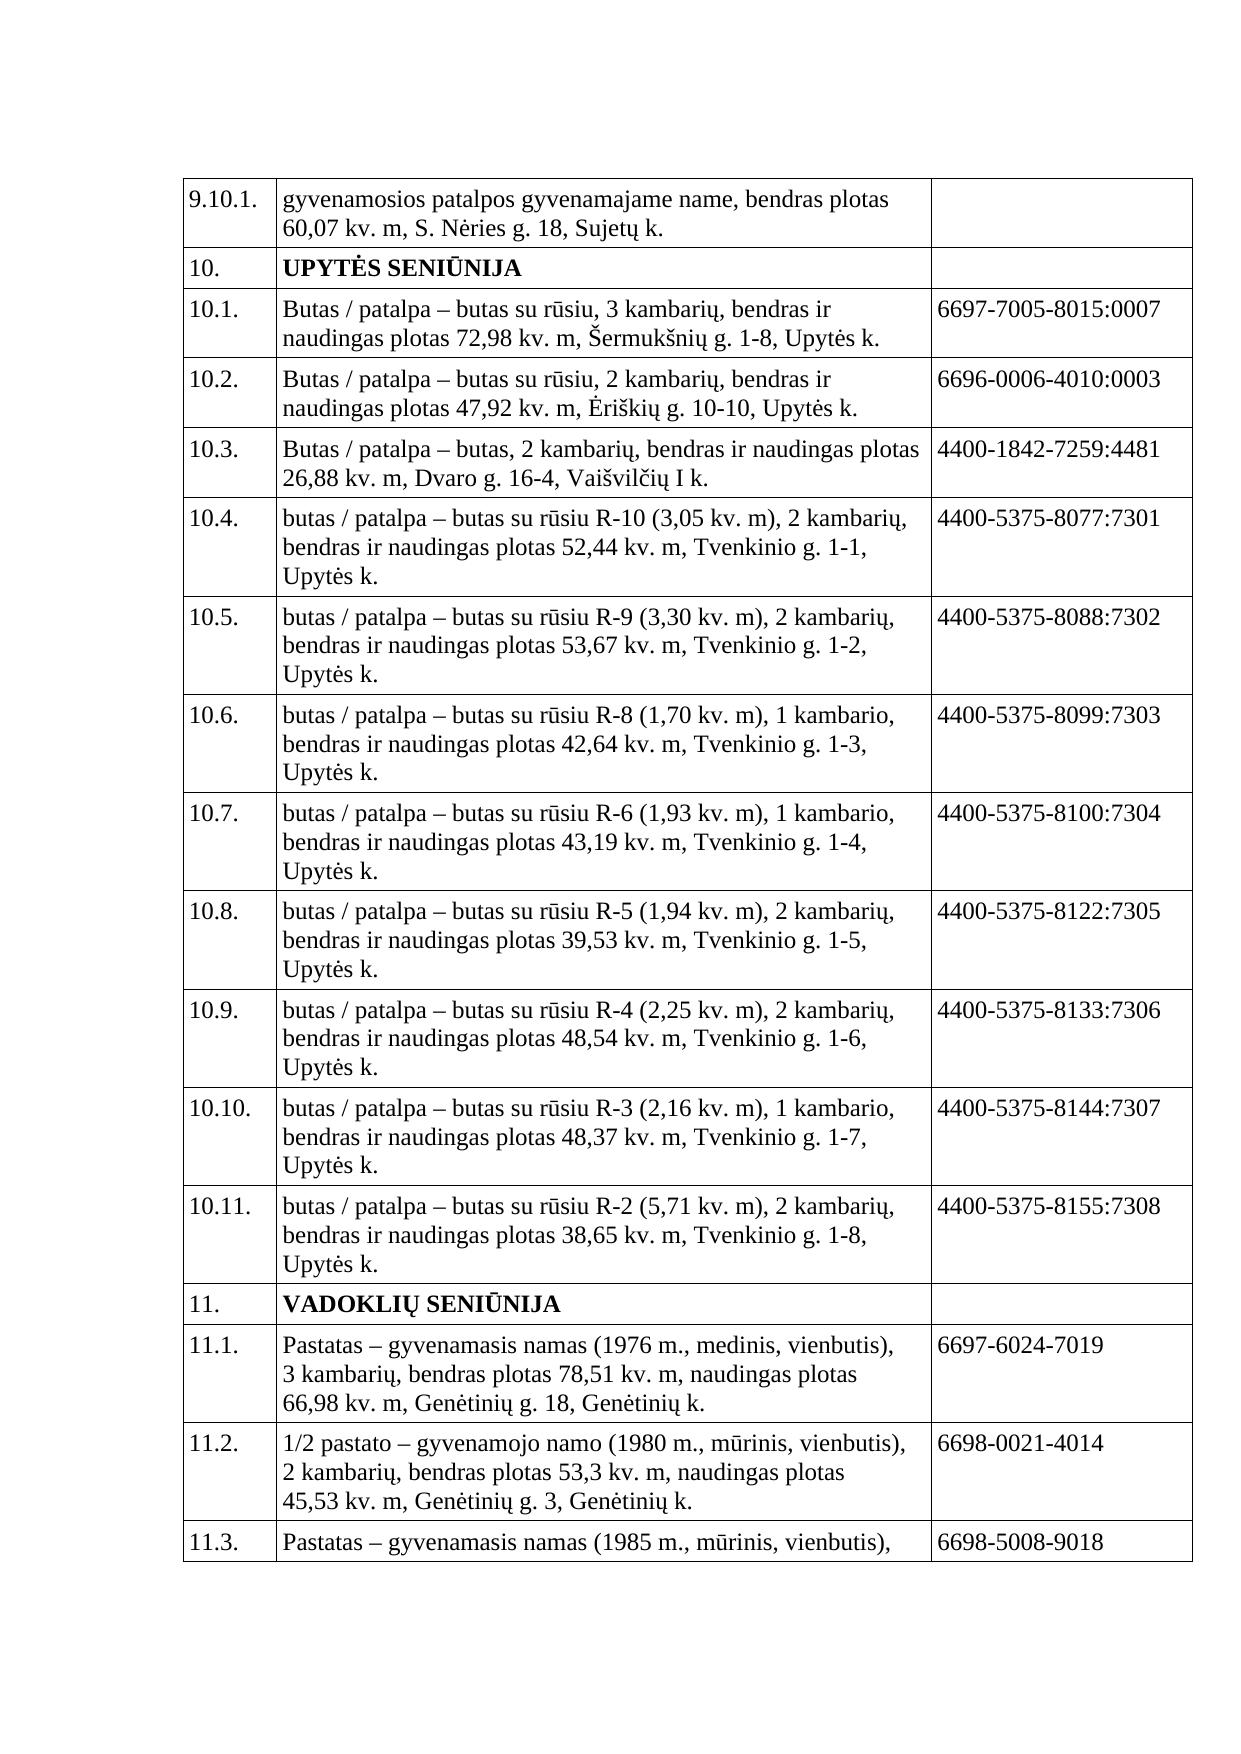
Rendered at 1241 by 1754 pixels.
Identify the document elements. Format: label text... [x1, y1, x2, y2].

table_cell [932, 179, 1192, 247]
table_cell butas / patalpa – butas su rūsiu R-2 (5,71 kv. m), 2 kambarių, bendras ir naudingas plotas 38,65 kv. m, Tvenkinio g. 1-8, Upytės k. [277, 1186, 931, 1283]
table_cell 10.2. [184, 358, 276, 427]
table_cell VADOKLIŲ SENIŪNIJA [277, 1284, 931, 1324]
table_cell Pastatas – gyvenamasis namas (1985 m., mūrinis, vienbutis), [277, 1521, 931, 1561]
table_cell 4400-5375-8144:7307 [932, 1088, 1192, 1185]
table_cell 10.6. [184, 695, 276, 792]
table_cell 11.2. [184, 1423, 276, 1520]
table_cell 4400-1842-7259:4481 [932, 428, 1192, 497]
table_cell butas / patalpa – butas su rūsiu R-9 (3,30 kv. m), 2 kambarių, bendras ir naudingas plotas 53,67 kv. m, Tvenkinio g. 1-2, Upytės k. [277, 597, 931, 694]
table_cell 6697-6024-7019 [932, 1325, 1192, 1422]
table_cell Butas / patalpa – butas su rūsiu, 2 kambarių, bendras ir naudingas plotas 47,92 kv. m, Ėriškių g. 10-10, Upytės k. [277, 358, 931, 427]
table_cell 10.7. [184, 793, 276, 890]
table_cell 11.1. [184, 1325, 276, 1422]
table_cell 10.10. [184, 1088, 276, 1185]
table_cell butas / patalpa – butas su rūsiu R-10 (3,05 kv. m), 2 kambarių, bendras ir naudingas plotas 52,44 kv. m, Tvenkinio g. 1-1, Upytės k. [277, 498, 931, 596]
table_cell Butas / patalpa – butas su rūsiu, 3 kambarių, bendras ir naudingas plotas 72,98 kv. m, Šermukšnių g. 1-8, Upytės k. [277, 289, 931, 357]
table_cell 4400-5375-8122:7305 [932, 891, 1192, 988]
table_cell 10.8. [184, 891, 276, 988]
table_cell 4400-5375-8133:7306 [932, 990, 1192, 1087]
table_cell 10.1. [184, 289, 276, 357]
table_cell 4400-5375-8100:7304 [932, 793, 1192, 890]
table_cell butas / patalpa – butas su rūsiu R-5 (1,94 kv. m), 2 kambarių, bendras ir naudingas plotas 39,53 kv. m, Tvenkinio g. 1-5, Upytės k. [277, 891, 931, 988]
table_cell butas / patalpa – butas su rūsiu R-8 (1,70 kv. m), 1 kambario, bendras ir naudingas plotas 42,64 kv. m, Tvenkinio g. 1-3, Upytės k. [277, 695, 931, 792]
table_cell 1/2 pastato – gyvenamojo namo (1980 m., mūrinis, vienbutis), 2 kambarių, bendras plotas 53,3 kv. m, naudingas plotas 45,53 kv. m, Genėtinių g. 3, Genėtinių k. [277, 1423, 931, 1520]
table_cell 9.10.1. [184, 179, 276, 247]
table_cell UPYTĖS SENIŪNIJA [277, 248, 931, 288]
table_cell 6698-5008-9018 [932, 1521, 1192, 1561]
table_cell butas / patalpa – butas su rūsiu R-4 (2,25 kv. m), 2 kambarių, bendras ir naudingas plotas 48,54 kv. m, Tvenkinio g. 1-6, Upytės k. [277, 990, 931, 1087]
table_cell [932, 248, 1192, 288]
table_cell 11.3. [184, 1521, 276, 1561]
table_cell 10.4. [184, 498, 276, 596]
table_cell Pastatas – gyvenamasis namas (1976 m., medinis, vienbutis), 3 kambarių, bendras plotas 78,51 kv. m, naudingas plotas 66,98 kv. m, Genėtinių g. 18, Genėtinių k. [277, 1325, 931, 1422]
table_cell 10.9. [184, 990, 276, 1087]
table_cell 10. [184, 248, 276, 288]
table_cell 6698-0021-4014 [932, 1423, 1192, 1520]
table_cell butas / patalpa – butas su rūsiu R-3 (2,16 kv. m), 1 kambario, bendras ir naudingas plotas 48,37 kv. m, Tvenkinio g. 1-7, Upytės k. [277, 1088, 931, 1185]
table_cell 4400-5375-8077:7301 [932, 498, 1192, 596]
table_cell 6697-7005-8015:0007 [932, 289, 1192, 357]
table_cell 4400-5375-8155:7308 [932, 1186, 1192, 1283]
table_cell 11. [184, 1284, 276, 1324]
table_cell 10.5. [184, 597, 276, 694]
table_cell 6696-0006-4010:0003 [932, 358, 1192, 427]
table_cell 10.11. [184, 1186, 276, 1283]
table_cell Butas / patalpa – butas, 2 kambarių, bendras ir naudingas plotas 26,88 kv. m, Dvaro g. 16-4, Vaišvilčių I k. [277, 428, 931, 497]
table_cell gyvenamosios patalpos gyvenamajame name, bendras plotas 60,07 kv. m, S. Nėries g. 18, Sujetų k. [277, 179, 931, 247]
table_cell [932, 1284, 1192, 1324]
table_cell 10.3. [184, 428, 276, 497]
table_cell 4400-5375-8088:7302 [932, 597, 1192, 694]
table_cell butas / patalpa – butas su rūsiu R-6 (1,93 kv. m), 1 kambario, bendras ir naudingas plotas 43,19 kv. m, Tvenkinio g. 1-4, Upytės k. [277, 793, 931, 890]
table_cell 4400-5375-8099:7303 [932, 695, 1192, 792]
